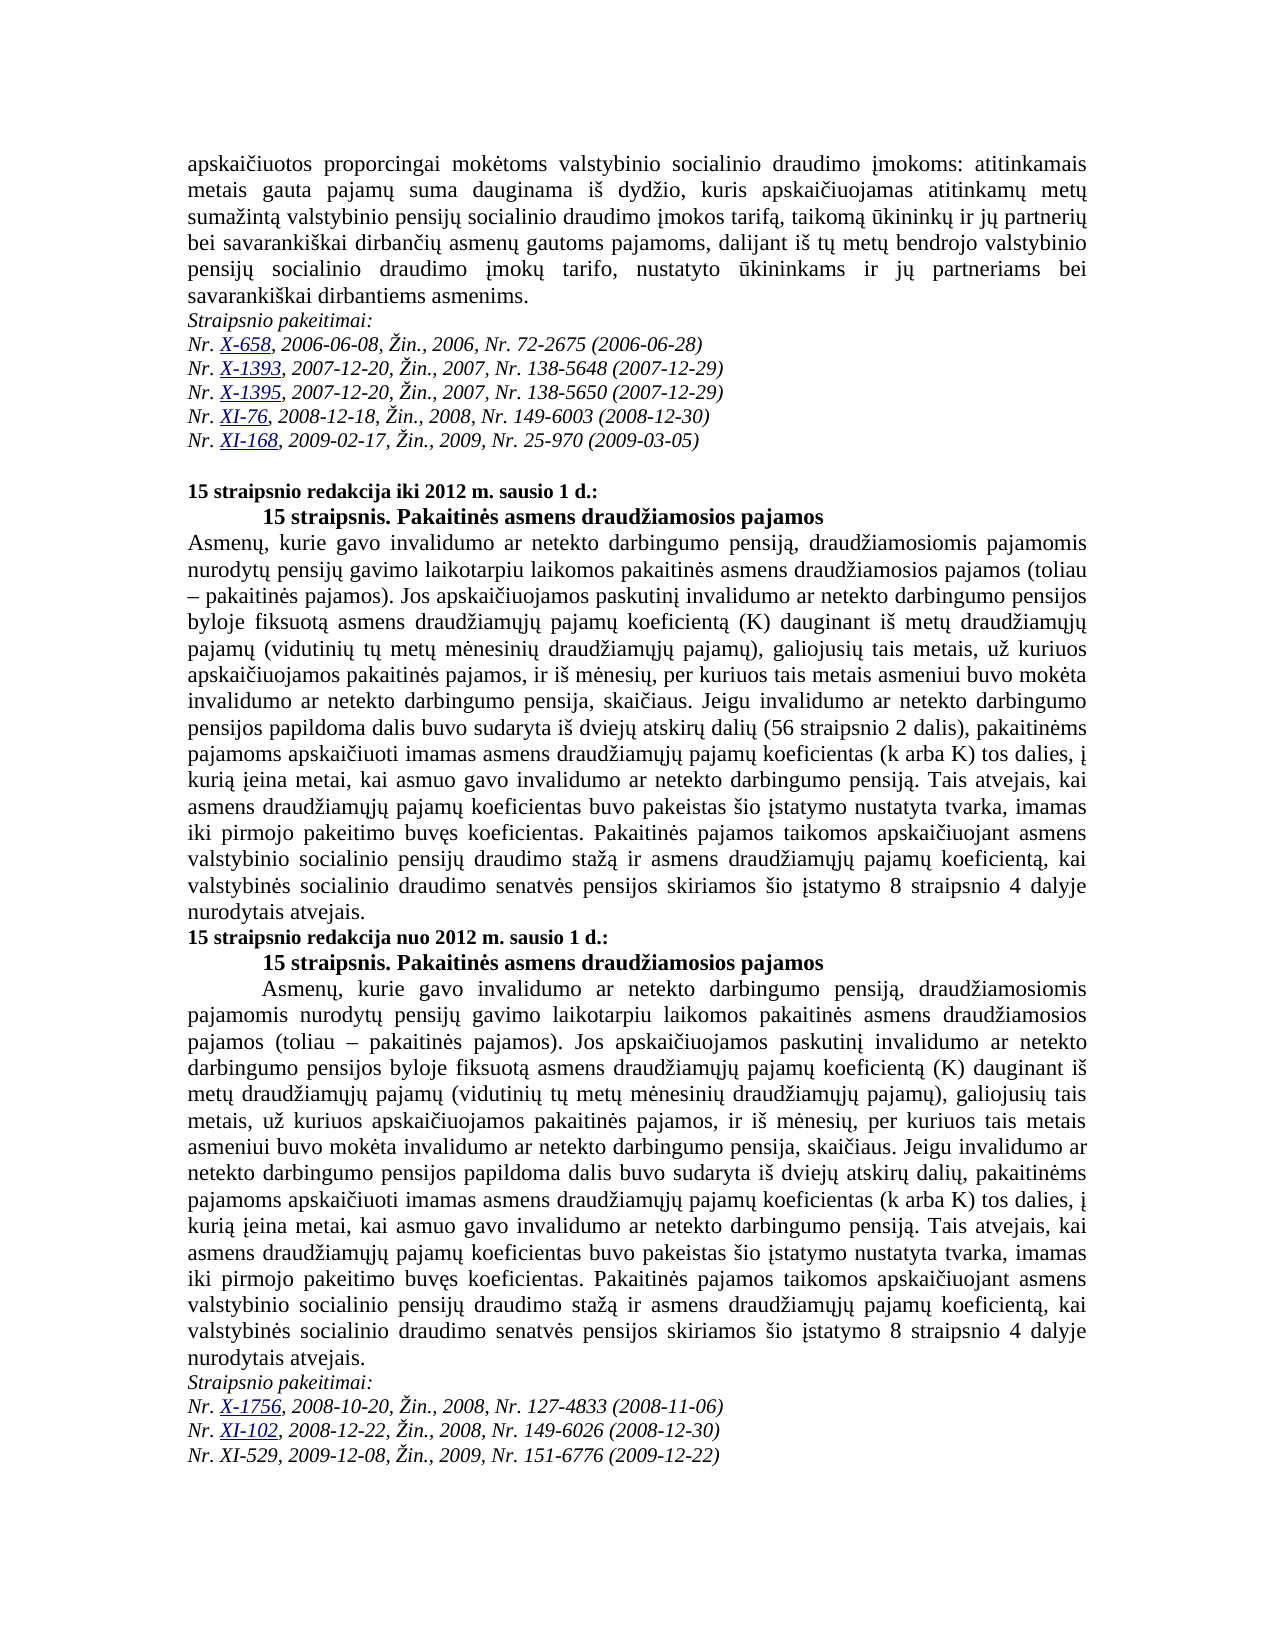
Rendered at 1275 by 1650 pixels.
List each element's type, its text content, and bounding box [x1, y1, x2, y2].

text Nr. XI-102, 2008-12-22, Žin., 2008, Nr. 149-6026 (2008-12-30) [187, 1418, 1087, 1442]
text 15 straipsnio redakcija nuo 2012 m. sausio 1 d.: [187, 924, 1088, 949]
text Nr. X-1393, 2007-12-20, Žin., 2007, Nr. 138-5648 (2007-12-29) [187, 356, 1088, 380]
text 15 straipsnis. Pakaitinės asmens draudžiamosios pajamos [187, 503, 1088, 529]
text 15 straipsnis. Pakaitinės asmens draudžiamosios pajamos [187, 949, 1088, 975]
text Straipsnio pakeitimai: [187, 308, 1088, 332]
text Nr. XI-168, 2009-02-17, Žin., 2009, Nr. 25-970 (2009-03-05) [187, 428, 1087, 452]
text Nr. XI-529, 2009-12-08, Žin., 2009, Nr. 151-6776 (2009-12-22) [187, 1442, 1087, 1467]
text apskaičiuotos proporcingai mokėtoms valstybinio socialinio draudimo įmokoms: atitinkamais metais gauta pajamų suma dauginama iš dydžio, kuris apskaičiuojamas atitinkamų metų sumažintą valstybinio pensijų socialinio draudimo įmokos tarifą, taikomą ūkininkų ir jų partnerių bei savarankiškai dirbančių asmenų gautoms pajamoms, dalijant iš tų metų bendrojo valstybinio pensijų socialinio draudimo įmokų tarifo, nustatyto ūkininkams ir jų partneriams bei savarankiškai dirbantiems asmenims. [187, 150, 1088, 308]
text Nr. X-1756, 2008-10-20, Žin., 2008, Nr. 127-4833 (2008-11-06) [187, 1394, 1088, 1418]
text Straipsnio pakeitimai: [187, 1370, 1088, 1394]
text Asmenų, kurie gavo invalidumo ar netekto darbingumo pensiją, draudžiamosiomis pajamomis nurodytų pensijų gavimo laikotarpiu laikomos pakaitinės asmens draudžiamosios pajamos (toliau – pakaitinės pajamos). Jos apskaičiuojamos paskutinį invalidumo ar netekto darbingumo pensijos byloje fiksuotą asmens draudžiamųjų pajamų koeficientą (K) dauginant iš metų draudžiamųjų pajamų (vidutinių tų metų mėnesinių draudžiamųjų pajamų), galiojusių tais metais, už kuriuos apskaičiuojamos pakaitinės pajamos, ir iš mėnesių, per kuriuos tais metais asmeniui buvo mokėta invalidumo ar netekto darbingumo pensija, skaičiaus. Jeigu invalidumo ar netekto darbingumo pensijos papildoma dalis buvo sudaryta iš dviejų atskirų dalių, pakaitinėms pajamoms apskaičiuoti imamas asmens draudžiamųjų pajamų koeficientas (k arba K) tos dalies, į kurią įeina metai, kai asmuo gavo invalidumo ar netekto darbingumo pensiją. Tais atvejais, kai asmens draudžiamųjų pajamų koeficientas buvo pakeistas šio įstatymo nustatyta tvarka, imamas iki pirmojo pakeitimo buvęs koeficientas. Pakaitinės pajamos taikomos apskaičiuojant asmens valstybinio socialinio pensijų draudimo stažą ir asmens draudžiamųjų pajamų koeficientą, kai valstybinės socialinio draudimo senatvės pensijos skiriamos šio įstatymo 8 straipsnio 4 dalyje nurodytais atvejais. [187, 975, 1088, 1370]
text Asmenų, kurie gavo invalidumo ar netekto darbingumo pensiją, draudžiamosiomis pajamomis nurodytų pensijų gavimo laikotarpiu laikomos pakaitinės asmens draudžiamosios pajamos (toliau – pakaitinės pajamos). Jos apskaičiuojamos paskutinį invalidumo ar netekto darbingumo pensijos byloje fiksuotą asmens draudžiamųjų pajamų koeficientą (K) dauginant iš metų draudžiamųjų pajamų (vidutinių tų metų mėnesinių draudžiamųjų pajamų), galiojusių tais metais, už kuriuos apskaičiuojamos pakaitinės pajamos, ir iš mėnesių, per kuriuos tais metais asmeniui buvo mokėta invalidumo ar netekto darbingumo pensija, skaičiaus. Jeigu invalidumo ar netekto darbingumo pensijos papildoma dalis buvo sudaryta iš dviejų atskirų dalių (56 straipsnio 2 dalis), pakaitinėms pajamoms apskaičiuoti imamas asmens draudžiamųjų pajamų koeficientas (k arba K) tos dalies, į kurią įeina metai, kai asmuo gavo invalidumo ar netekto darbingumo pensiją. Tais atvejais, kai asmens draudžiamųjų pajamų koeficientas buvo pakeistas šio įstatymo nustatyta tvarka, imamas iki pirmojo pakeitimo buvęs koeficientas. Pakaitinės pajamos taikomos apskaičiuojant asmens valstybinio socialinio pensijų draudimo stažą ir asmens draudžiamųjų pajamų koeficientą, kai valstybinės socialinio draudimo senatvės pensijos skiriamos šio įstatymo 8 straipsnio 4 dalyje nurodytais atvejais. [187, 529, 1088, 924]
text Nr. XI-76, 2008-12-18, Žin., 2008, Nr. 149-6003 (2008-12-30) [187, 404, 1087, 428]
text 15 straipsnio redakcija iki 2012 m. sausio 1 d.: [187, 479, 1088, 503]
text Nr. X-1395, 2007-12-20, Žin., 2007, Nr. 138-5650 (2007-12-29) [187, 380, 1088, 404]
text Nr. X-658, 2006-06-08, Žin., 2006, Nr. 72-2675 (2006-06-28) [187, 332, 1088, 356]
